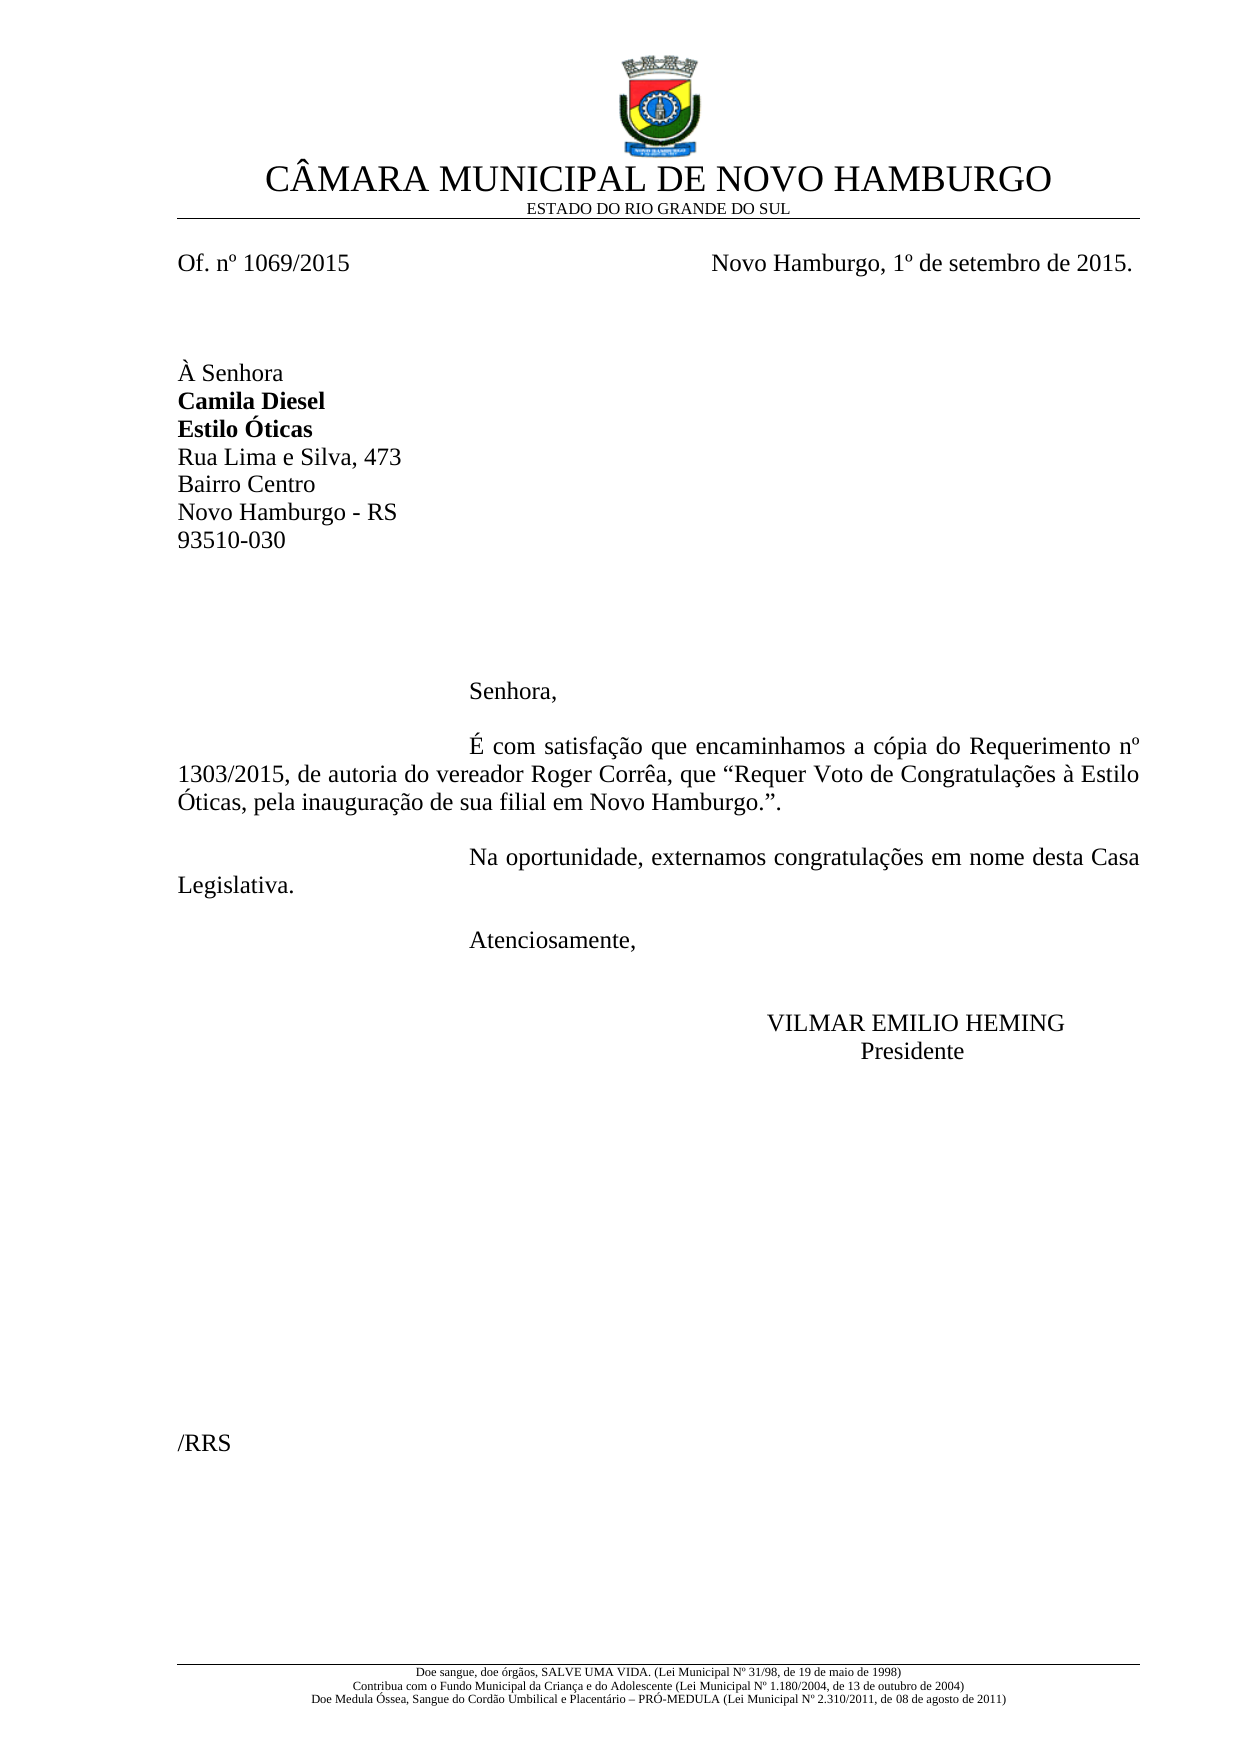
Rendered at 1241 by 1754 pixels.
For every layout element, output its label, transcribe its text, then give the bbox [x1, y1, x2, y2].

text Estilo Óticas [177, 415, 1140, 443]
text Senhora, [177, 677, 1140, 704]
text Atenciosamente, [177, 926, 1140, 954]
text /RRS [177, 1429, 1140, 1457]
picture [612, 47, 705, 163]
text Presidente [767, 1037, 1140, 1065]
text Camila Diesel [177, 387, 1140, 415]
text À Senhora [177, 359, 1140, 387]
text Novo Hamburgo - RS [177, 498, 1140, 526]
text Of. nº 1069/2015 Novo Hamburgo, 1º de setembro de 2015. [177, 249, 1140, 276]
text É com satisfação que encaminhamos a cópia do Requerimento nº 1303/2015, de autoria do vereador Roger Corrêa, que “Requer Voto de Congratulações à Estilo Óticas, pela inauguração de sua filial em Novo Hamburgo.”. [177, 732, 1140, 815]
text 93510-030 [177, 526, 1140, 553]
text VILMAR EMILIO HEMING [767, 1009, 1140, 1037]
text Bairro Centro [177, 470, 1140, 498]
text Na oportunidade, externamos congratulações em nome desta Casa Legislativa. [177, 843, 1140, 898]
text Rua Lima e Silva, 473 [177, 443, 1140, 470]
